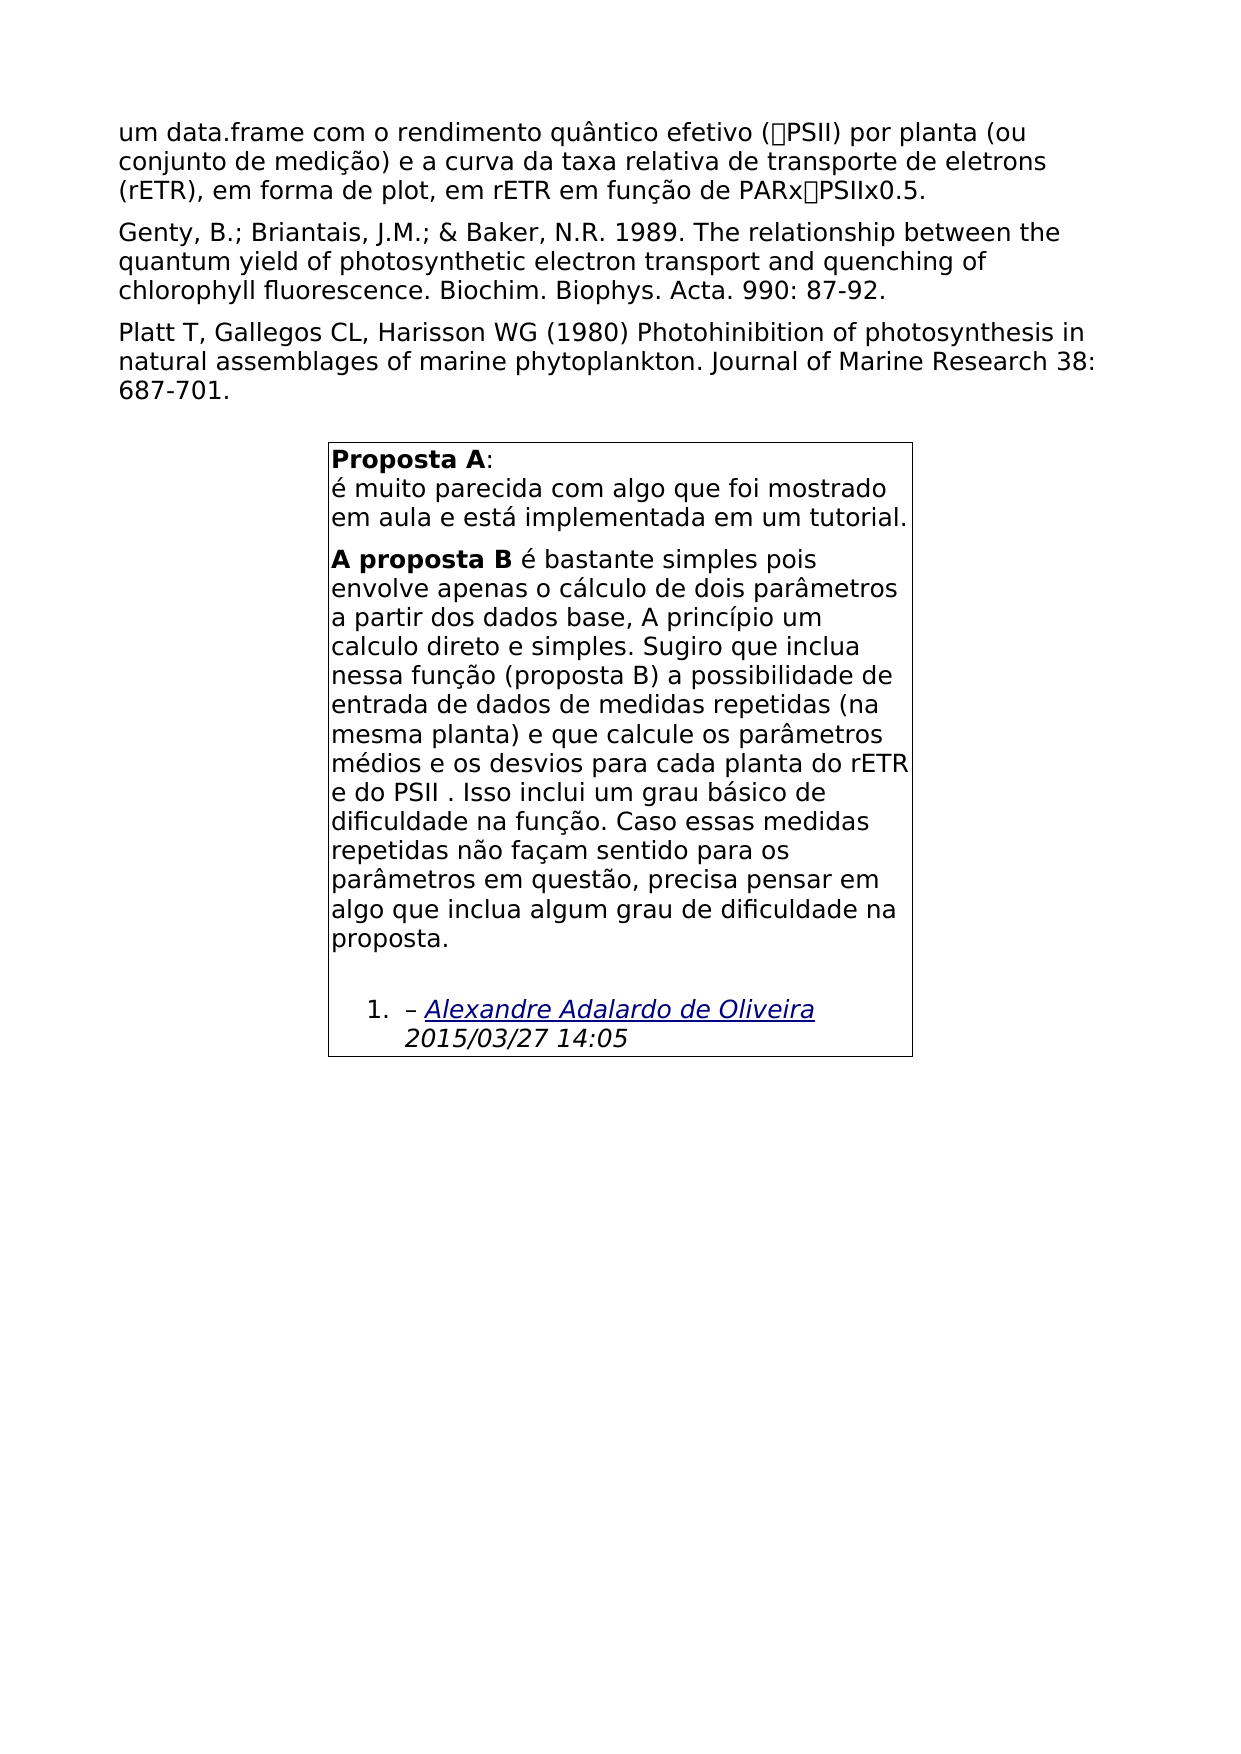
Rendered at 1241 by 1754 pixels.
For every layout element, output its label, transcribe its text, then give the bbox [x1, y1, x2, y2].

text um data.frame com o rendimento quântico efetivo (PSII) por planta (ou conjunto de medição) e a curva da taxa relativa de transporte de eletrons (rETR), em forma de plot, em rETR em função de PARxPSIIx0.5. [118, 118, 1122, 206]
table_header Proposta A: é muito parecida com algo que foi mostrado em aula e está implementada em um tutorial. A proposta B é bastante simples pois envolve apenas o cálculo de dois parâmetros a partir dos dados base, A princípio um calculo direto e simples. Sugiro que inclua nessa função (proposta B) a possibilidade de entrada de dados de medidas repetidas (na mesma planta) e que calcule os parâmetros médios e os desvios para cada planta do rETR e do PSII . Isso inclui um grau básico de dificuldade na função. Caso essas medidas repetidas não façam sentido para os parâmetros em questão, precisa pensar em algo que inclua algum grau de dificuldade na proposta. – Alexandre Adalardo de Oliveira 2015/03/27 14:05 [329, 443, 912, 1056]
text Genty, B.; Briantais, J.M.; & Baker, N.R. 1989. The relationship between the quantum yield of photosynthetic electron transport and quenching of chlorophyll fluorescence. Biochim. Biophys. Acta. 990: 87-92. [118, 218, 1122, 306]
text Platt T, Gallegos CL, Harisson WG (1980) Photohinibition of photosynthesis in natural assemblages of marine phytoplankton. Journal of Marine Research 38: 687-701. [118, 318, 1122, 406]
